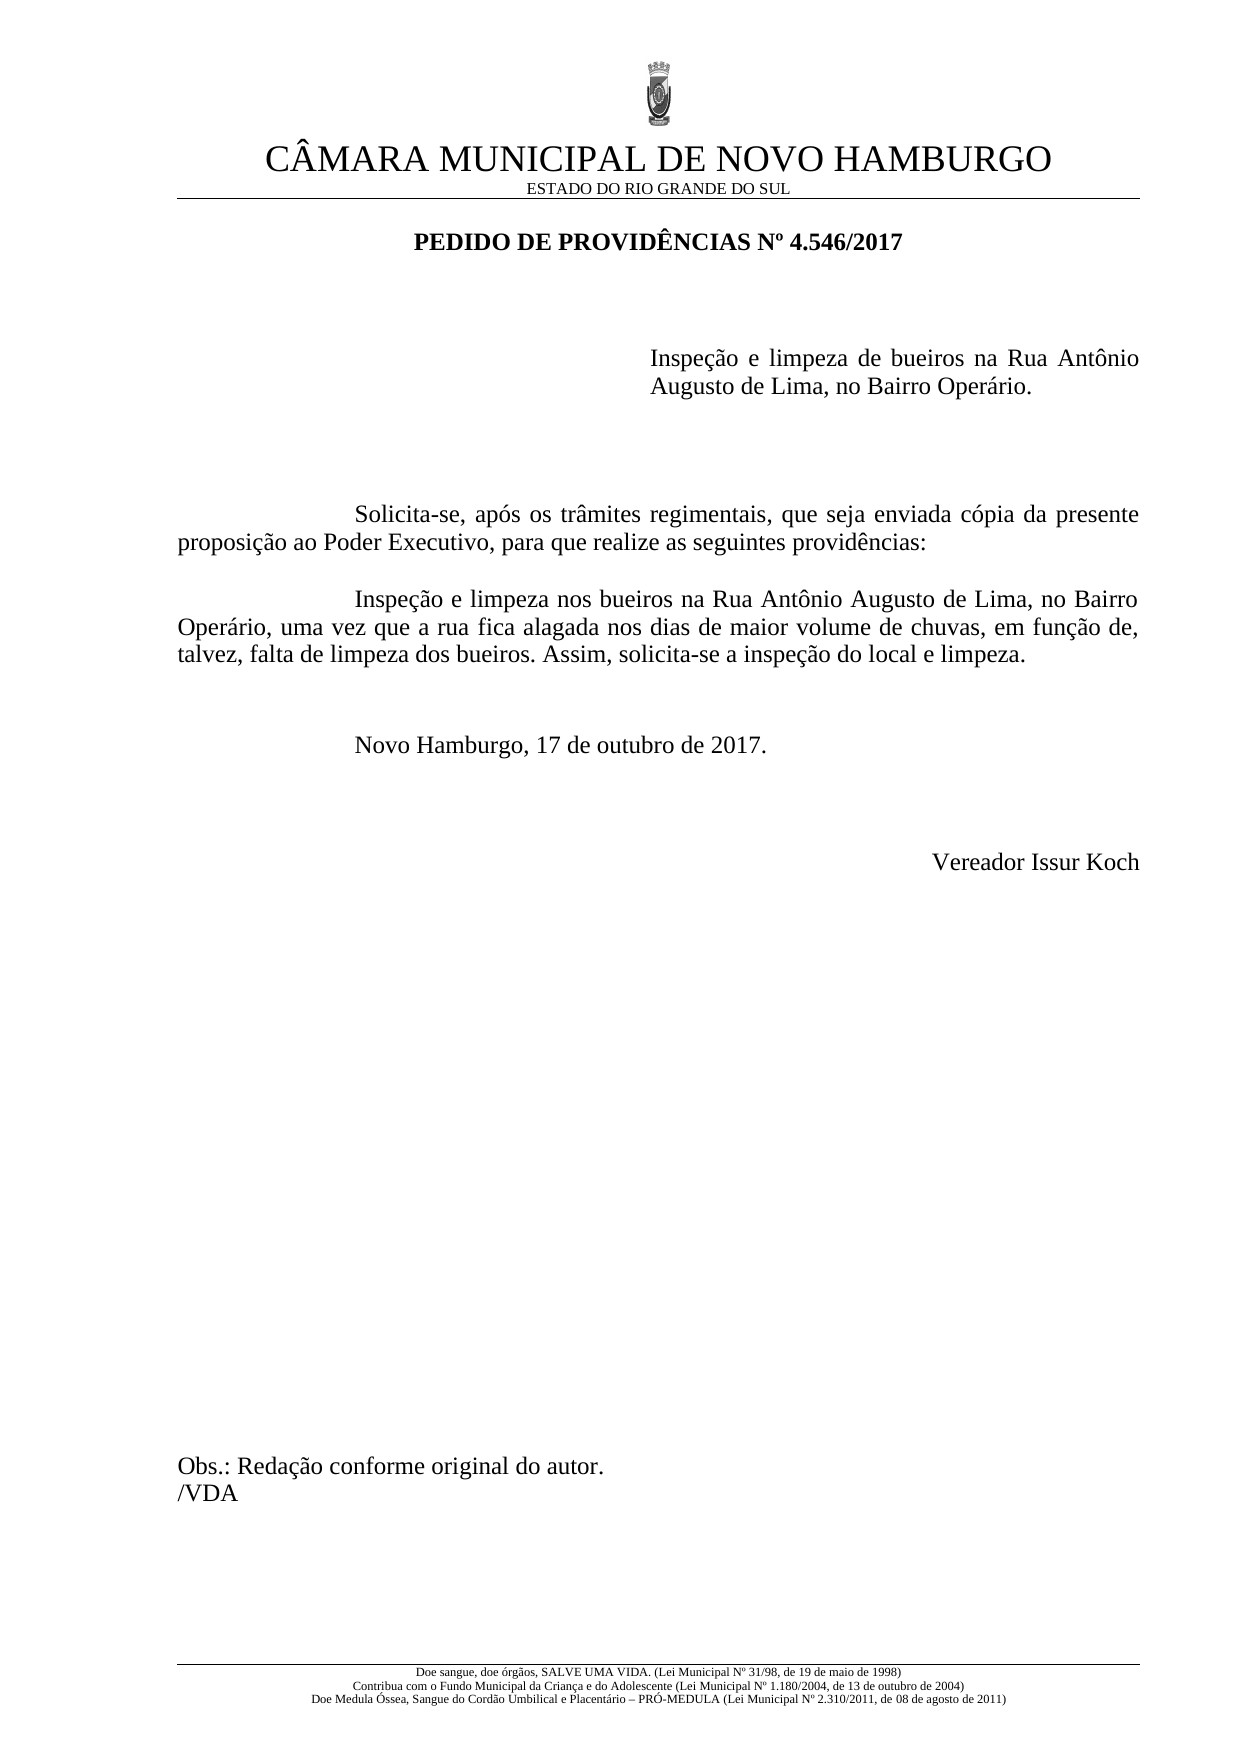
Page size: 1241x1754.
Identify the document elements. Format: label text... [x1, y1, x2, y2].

text Obs.: Redação conforme original do autor. [177, 1452, 1140, 1479]
text Vereador Issur Koch [177, 848, 1140, 875]
text Solicita-se, após os trâmites regimentais, que seja enviada cópia da presente proposição ao Poder Executivo, para que realize as seguintes providências: [177, 500, 1140, 556]
text /VDA [177, 1479, 1140, 1507]
text Inspeção e limpeza de bueiros na Rua Antônio Augusto de Lima, no Bairro Operário. [650, 344, 1140, 400]
text PEDIDO DE PROVIDÊNCIAS Nº 4.546/2017 [177, 228, 1140, 256]
text Novo Hamburgo, 17 de outubro de 2017. [177, 731, 1140, 759]
text Inspeção e limpeza nos bueiros na Rua Antônio Augusto de Lima, no Bairro Operário, uma vez que a rua fica alagada nos dias de maior volume de chuvas, em função de, talvez, falta de limpeza dos bueiros. Assim, solicita-se a inspeção do local e limpeza. [177, 585, 1140, 668]
